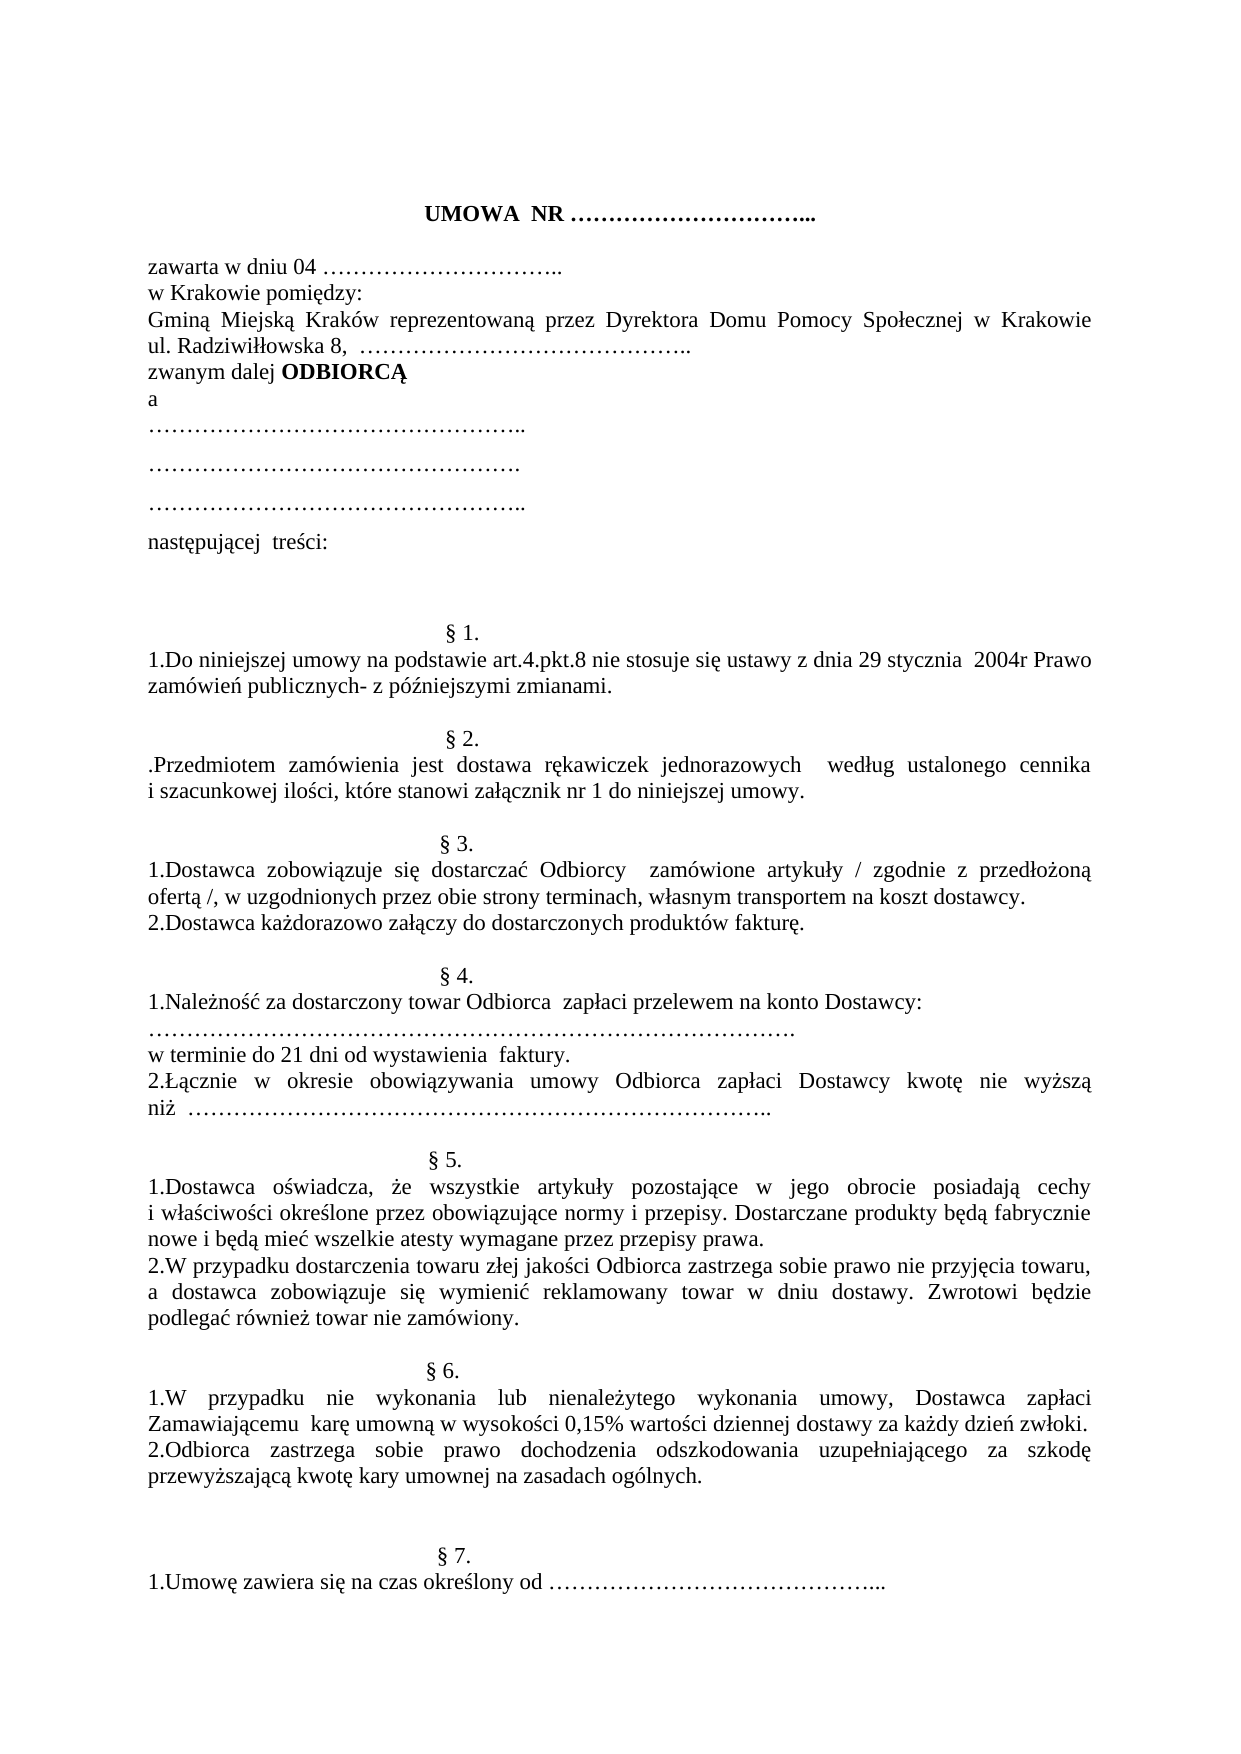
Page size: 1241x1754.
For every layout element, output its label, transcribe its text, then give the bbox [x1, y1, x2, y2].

text …………………………………………………………………………. [148, 1014, 1092, 1041]
text § 5. [148, 1146, 1092, 1173]
text a [148, 385, 1092, 411]
text …………………………………………. [148, 450, 1092, 476]
text .Przedmiotem zamówienia jest dostawa rękawiczek jednorazowych według ustalonego cennika i szacunkowej ilości, które stanowi załącznik nr 1 do niniejszej umowy. [148, 751, 1092, 804]
text ………………………………………….. [148, 489, 1092, 515]
text § 1. [148, 619, 1092, 646]
text zwanym dalej ODBIORCĄ [148, 358, 1092, 385]
text ………………………………………….. [148, 411, 1092, 437]
text § 3. [148, 830, 1092, 856]
text § 6. [185, 1357, 1092, 1383]
list Łącznie w okresie obowiązywania umowy Odbiorca zapłaci Dostawcy kwotę nie wyższą niż ………………………………………………………………….. [148, 1067, 1092, 1120]
text następującej treści: [148, 528, 1092, 554]
list Dostawca oświadcza, że wszystkie artykuły pozostające w jego obrocie posiadają cechy i właściwości określone przez obowiązujące normy i przepisy. Dostarczane produkty będą fabrycznie nowe i będą mieć wszelkie atesty wymagane przez przepisy prawa. [148, 1173, 1092, 1252]
text 1.Do niniejszej umowy na podstawie art.4.pkt.8 nie stosuje się ustawy z dnia 29 stycznia 2004r Prawo zamówień publicznych- z późniejszymi zmianami. [148, 646, 1092, 698]
list W przypadku nie wykonania lub nienależytego wykonania umowy, Dostawca zapłaci Zamawiającemu karę umowną w wysokości 0,15% wartości dziennej dostawy za każdy dzień zwłoki. [148, 1383, 1092, 1436]
text w Krakowie pomiędzy: [148, 279, 1092, 306]
list Należność za dostarczony towar Odbiorca zapłaci przelewem na konto Dostawcy: [148, 988, 1092, 1014]
text § 2. [148, 725, 1092, 751]
list Odbiorca zastrzega sobie prawo dochodzenia odszkodowania uzupełniającego za szkodę przewyższającą kwotę kary umownej na zasadach ogólnych. [148, 1436, 1092, 1489]
list W przypadku dostarczenia towaru złej jakości Odbiorca zastrzega sobie prawo nie przyjęcia towaru, a dostawca zobowiązuje się wymienić reklamowany towar w dniu dostawy. Zwrotowi będzie podlegać również towar nie zamówiony. [148, 1252, 1092, 1331]
text w terminie do 21 dni od wystawienia faktury. [148, 1041, 1092, 1067]
text 1.Umowę zawiera się na czas określony od ……………………………………... [148, 1568, 1092, 1594]
list Dostawca każdorazowo załączy do dostarczonych produktów fakturę. [148, 909, 1092, 936]
text zawarta w dniu 04 ………………………….. [148, 253, 1092, 279]
text § 7. [185, 1542, 1092, 1568]
list Dostawca zobowiązuje się dostarczać Odbiorcy zamówione artykuły / zgodnie z przedłożoną ofertą /, w uzgodnionych przez obie strony terminach, własnym transportem na koszt dostawcy. [148, 856, 1092, 909]
text Gminą Miejską Kraków reprezentowaną przez Dyrektora Domu Pomocy Społecznej w Krakowie ul. Radziwiłłowska 8, …………………………………….. [148, 306, 1092, 358]
text § 4. [148, 962, 1092, 988]
subtitle UMOWA NR …………………………... [148, 200, 1092, 227]
